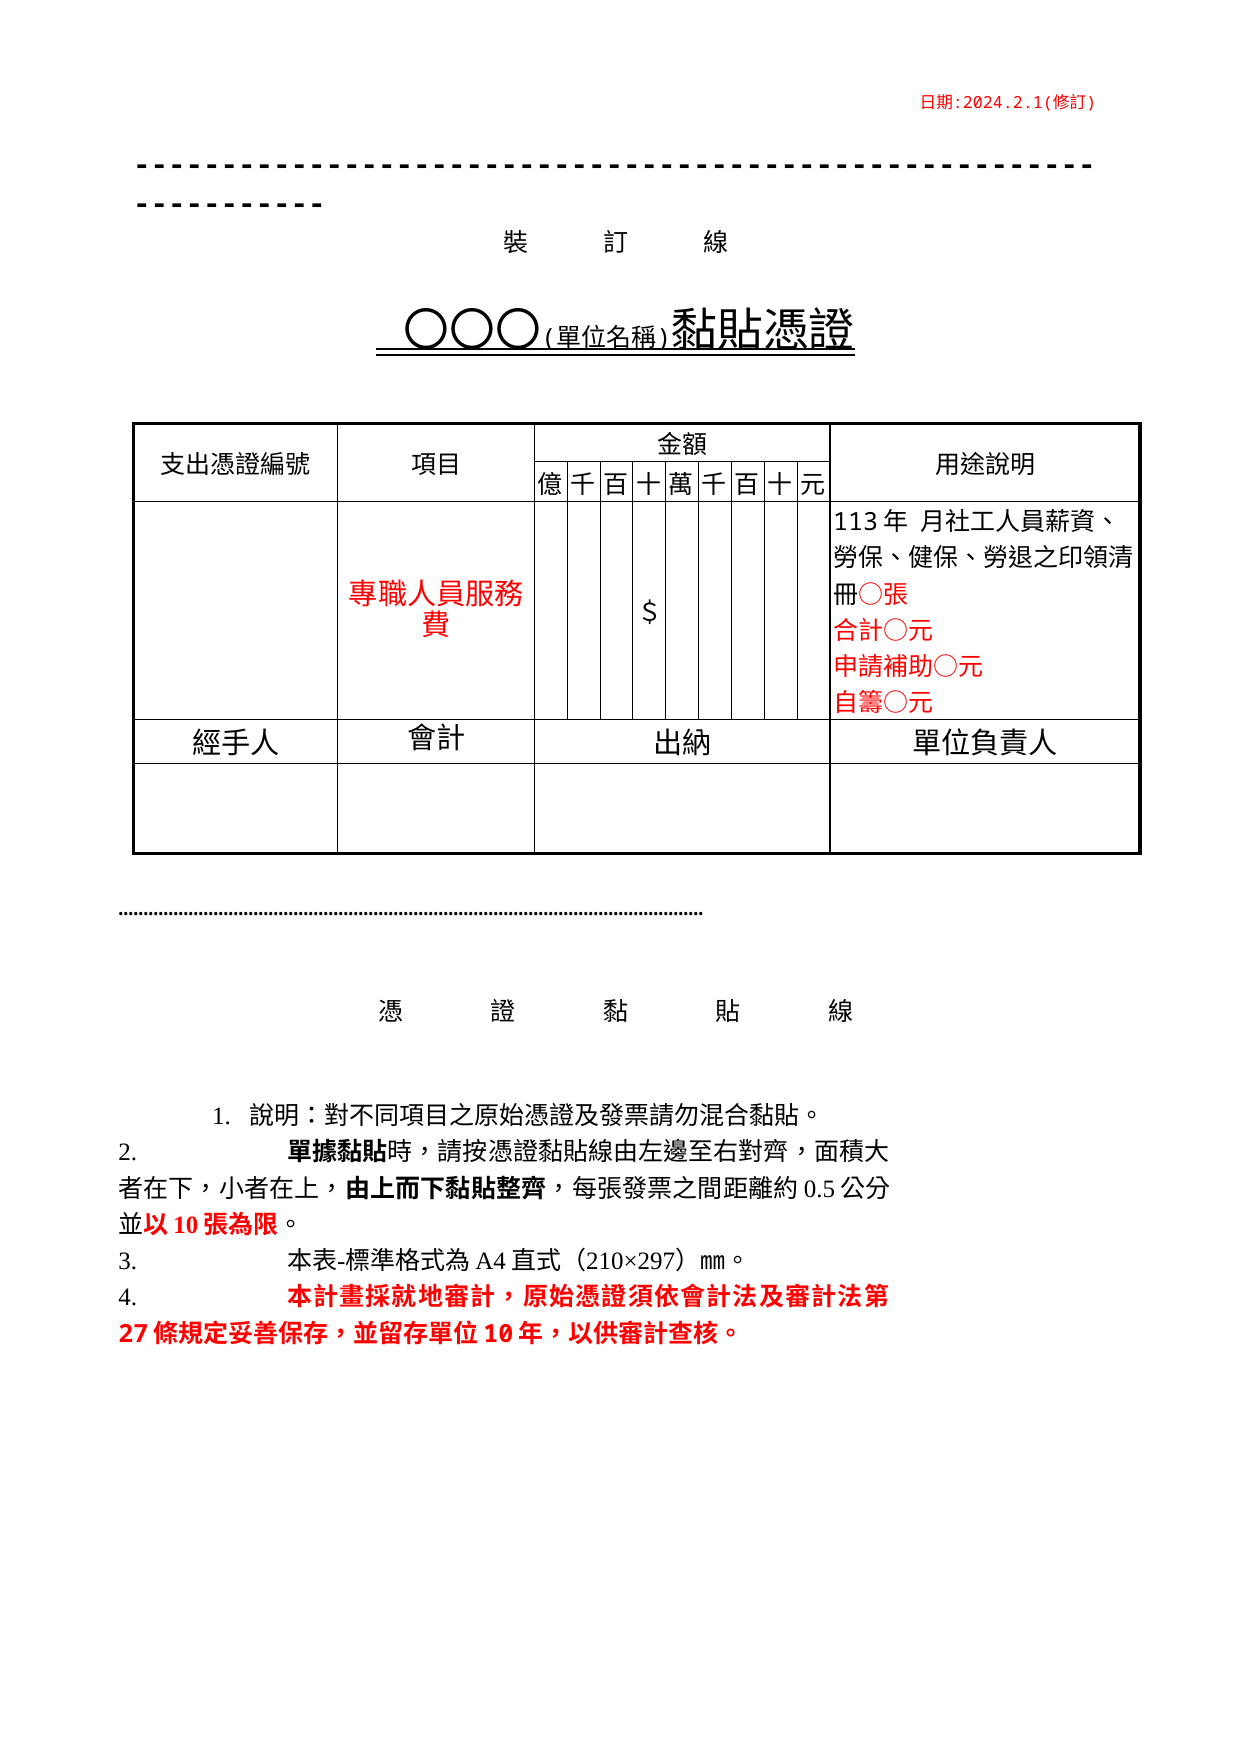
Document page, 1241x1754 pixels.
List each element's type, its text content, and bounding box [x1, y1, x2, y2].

table_cell 十 [765, 462, 797, 501]
table_header 用途說明 [831, 425, 1138, 501]
table_cell [831, 764, 1138, 852]
table_header 項目 [338, 425, 534, 501]
table_cell 113年 月社工人員薪資、 勞保、健保、勞退之印領清冊○張 合計○元 申請補助○元 自籌○元 [831, 502, 1138, 719]
table_cell ＄ [633, 502, 665, 719]
table_cell 專職人員服務費 [338, 502, 534, 719]
table_cell 會計 [338, 720, 534, 762]
table_cell [666, 502, 698, 719]
table_cell [601, 502, 632, 719]
table_cell [732, 502, 764, 719]
table_cell [135, 764, 337, 852]
table_cell 百 [601, 462, 632, 501]
text 裝 訂 線 [118, 222, 1112, 259]
table_cell [699, 502, 731, 719]
text ------------------------------------------------------------------ [133, 143, 1112, 222]
table_cell 千 [568, 462, 600, 501]
table_cell 出納 [535, 720, 829, 762]
list 本表-標準格式為A4直式（210×297）㎜。 [118, 1241, 891, 1277]
table_cell 單位負責人 [831, 720, 1138, 762]
table_cell 經手人 [135, 720, 337, 762]
table_cell [535, 502, 567, 719]
table_cell [338, 764, 534, 852]
table_header 支出憑證編號 [135, 425, 337, 501]
table_cell [535, 764, 829, 852]
table_cell 元 [798, 462, 829, 501]
table_header 金額 [535, 425, 829, 461]
table_cell 千 [699, 462, 731, 501]
table_cell 百 [732, 462, 764, 501]
text 〇〇〇(單位名稱)黏貼憑證 [118, 293, 1112, 359]
table_cell [568, 502, 600, 719]
table_cell 億 [535, 462, 567, 501]
list 說明：對不同項目之原始憑證及發票請勿混合黏貼。 [212, 1096, 1112, 1132]
text ……………………………………………………………………………………………………… [118, 889, 1112, 923]
table_cell [765, 502, 797, 719]
list 本計畫採就地審計，原始憑證須依會計法及審計法第27條規定妥善保存，並留存單位10年，以供審計查核。 [118, 1277, 891, 1349]
table_cell [798, 502, 829, 719]
table_cell [135, 502, 337, 719]
list 單據黏貼時，請按憑證黏貼線由左邊至右對齊，面積大者在下，小者在上，由上而下黏貼整齊，每張發票之間距離約0.5公分，並以10張為限。 [118, 1132, 891, 1241]
table_cell 萬 [666, 462, 698, 501]
text 憑 證 黏 貼 線 [118, 991, 1112, 1027]
table_cell 十 [633, 462, 665, 501]
